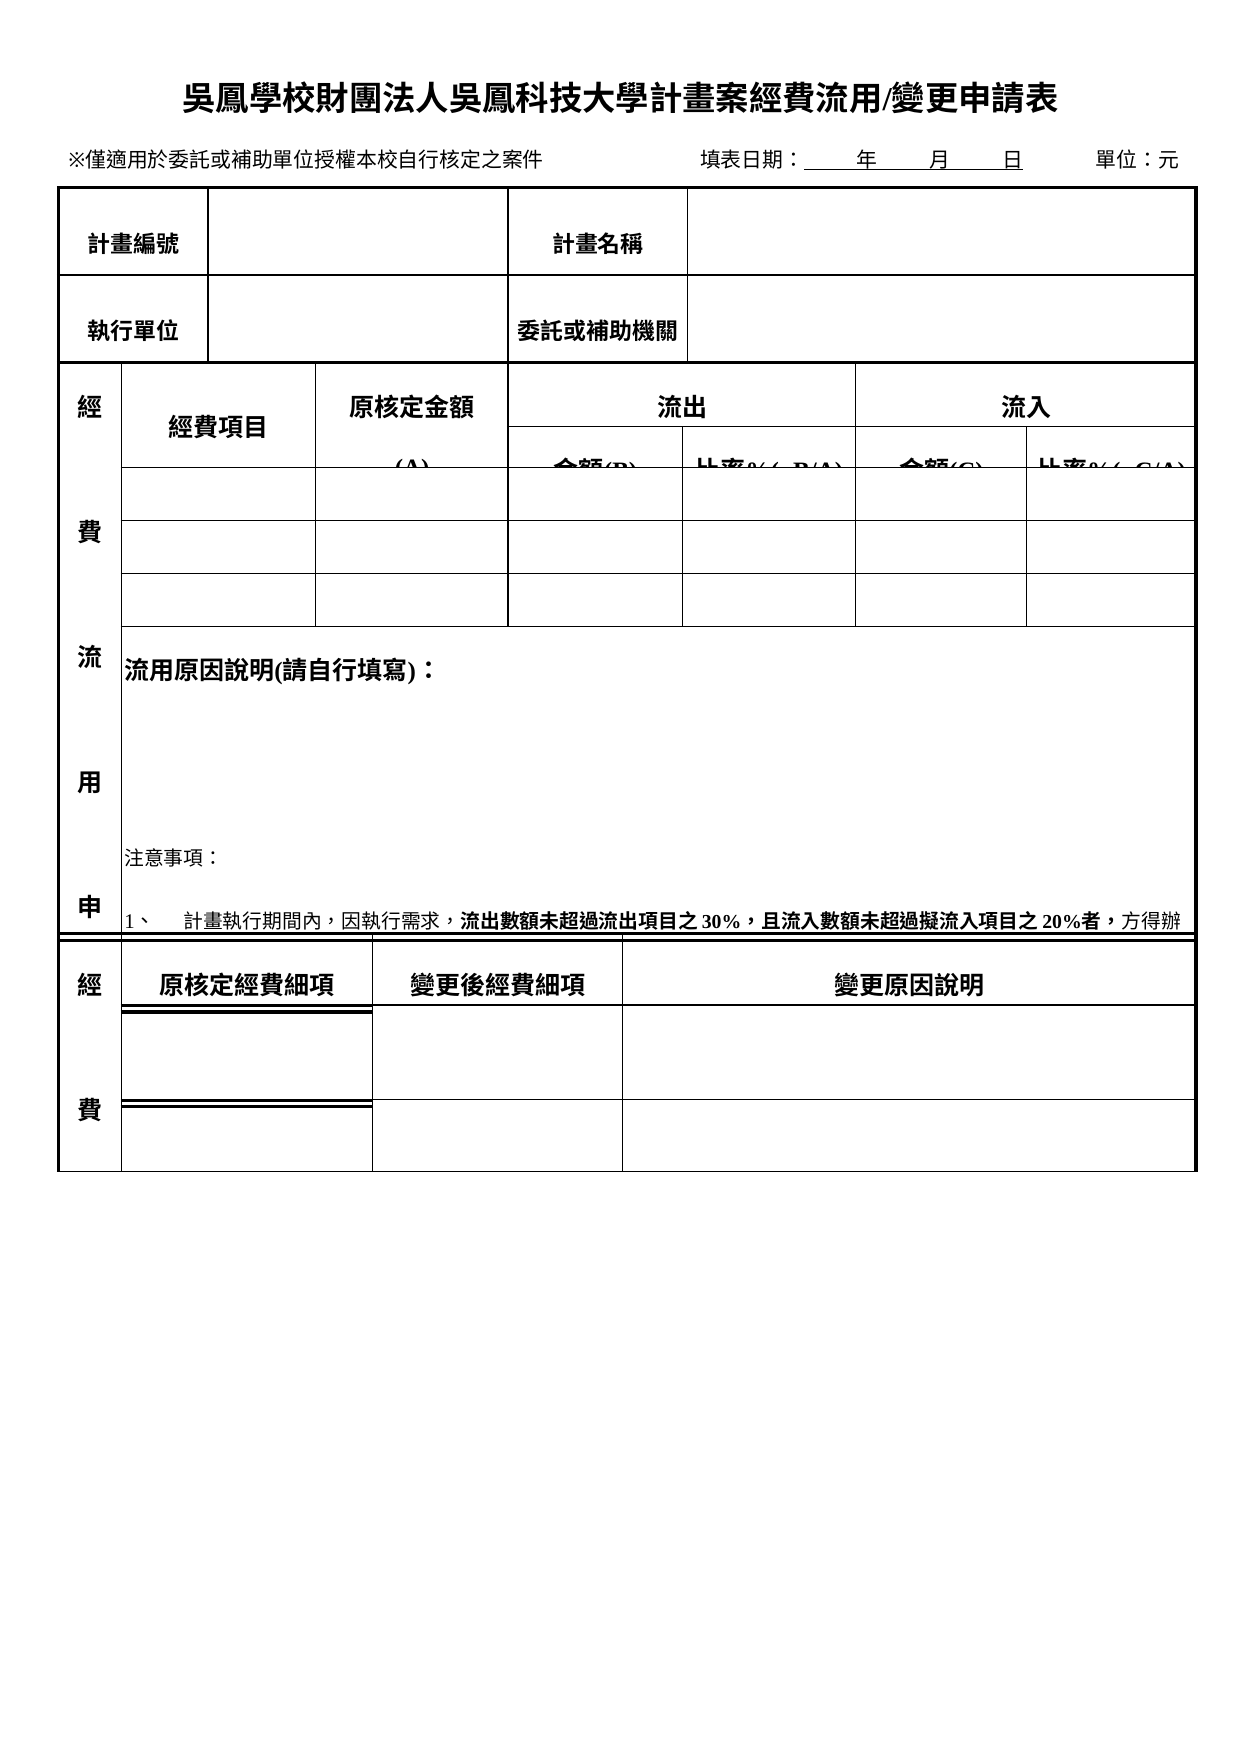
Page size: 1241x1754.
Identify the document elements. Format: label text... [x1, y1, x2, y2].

table_cell 金額(B) [509, 427, 682, 467]
table_cell [122, 935, 372, 939]
table_cell [509, 468, 682, 520]
table_cell 經 費 變 更 用 途 申 請 [60, 942, 121, 1171]
table_cell [623, 935, 1194, 939]
table_cell 原核定金額 (A) [316, 364, 507, 467]
text ※僅適用於委託或補助單位授權本校自行核定之案件 填表日期： 年 月 日 單位：元 [68, 116, 1181, 179]
table_cell [316, 574, 507, 626]
table_cell 流入 [856, 364, 1194, 426]
table_cell 比率%(=B/A) [683, 427, 855, 467]
table_header [209, 189, 507, 274]
table_cell 經 費 流 用 申 請 [60, 364, 121, 932]
table_cell 原核定經費細項 [122, 942, 372, 1004]
table_cell 執行單位 [60, 276, 207, 361]
table_cell [122, 521, 315, 573]
table_cell [856, 521, 1026, 573]
table_cell 比率%(=C/A) [1027, 427, 1194, 467]
table_cell 流用原因說明(請自行填寫)： 注意事項： 計畫執行期間內，因執行需求，流出數額未超過流出項目之30%，且流入數額未超過擬流入項目之20%者，方得辦理流用。 國家科學及技術委員會新制多年期研究計畫經費流用(流入或流出)百分比計算，係按每一補助項目(業務費、研究設備費…)之全程計畫核定補助總金額為計算基數。 國外差旅費如有不敷支用，不得自其他補助項目流入或申請追加經費，如因故未出國致未動支，應將款項全部繳回，已支用後之賸餘款方可流出。 如非屬上述三項國家科學及技術委員會授權本校自行核定範圍，但因研究計畫需要或有特殊情形需流用者，請敍明理由，於計畫執行期間內送國家科學及技術委員會申請，經國家科學及技術委員會同意後始得流用。 委辦及補助單位另有規定者，依其規定辦理。 [122, 627, 1194, 932]
table_cell [122, 1108, 372, 1171]
text 吳鳳學校財團法人吳鳳科技大學計畫案經費流用/變更申請表 [118, 54, 1122, 116]
table_header [688, 189, 1194, 274]
table_cell [1027, 468, 1194, 520]
table_cell [856, 574, 1026, 626]
table_cell [683, 574, 855, 626]
table_cell [373, 1100, 622, 1171]
table_header 計畫編號 [60, 189, 207, 274]
table_cell [122, 468, 315, 520]
table_cell [122, 574, 315, 626]
table_header 計畫名稱 [509, 189, 687, 274]
table_cell [316, 468, 507, 520]
table_cell [623, 1006, 1194, 1099]
table_cell [856, 468, 1026, 520]
table_cell [316, 521, 507, 573]
table_cell 金額(C) [856, 427, 1026, 467]
table_cell 變更後經費細項 [373, 942, 622, 1004]
table_cell 經費項目 [122, 364, 315, 467]
table_cell [209, 276, 507, 361]
table_cell [373, 1006, 622, 1099]
table_cell [509, 574, 682, 626]
table_cell [688, 276, 1194, 361]
table_cell 流出 [509, 364, 855, 426]
table_cell [683, 521, 855, 573]
table_cell [1027, 521, 1194, 573]
table_cell [1027, 574, 1194, 626]
table_cell 委託或補助機關 [509, 276, 687, 361]
table_cell [122, 1014, 372, 1099]
table_cell [509, 521, 682, 573]
table_cell [373, 935, 622, 939]
table_cell 變更原因說明 [623, 942, 1194, 1004]
table_cell [683, 468, 855, 520]
table_cell [623, 1100, 1194, 1171]
